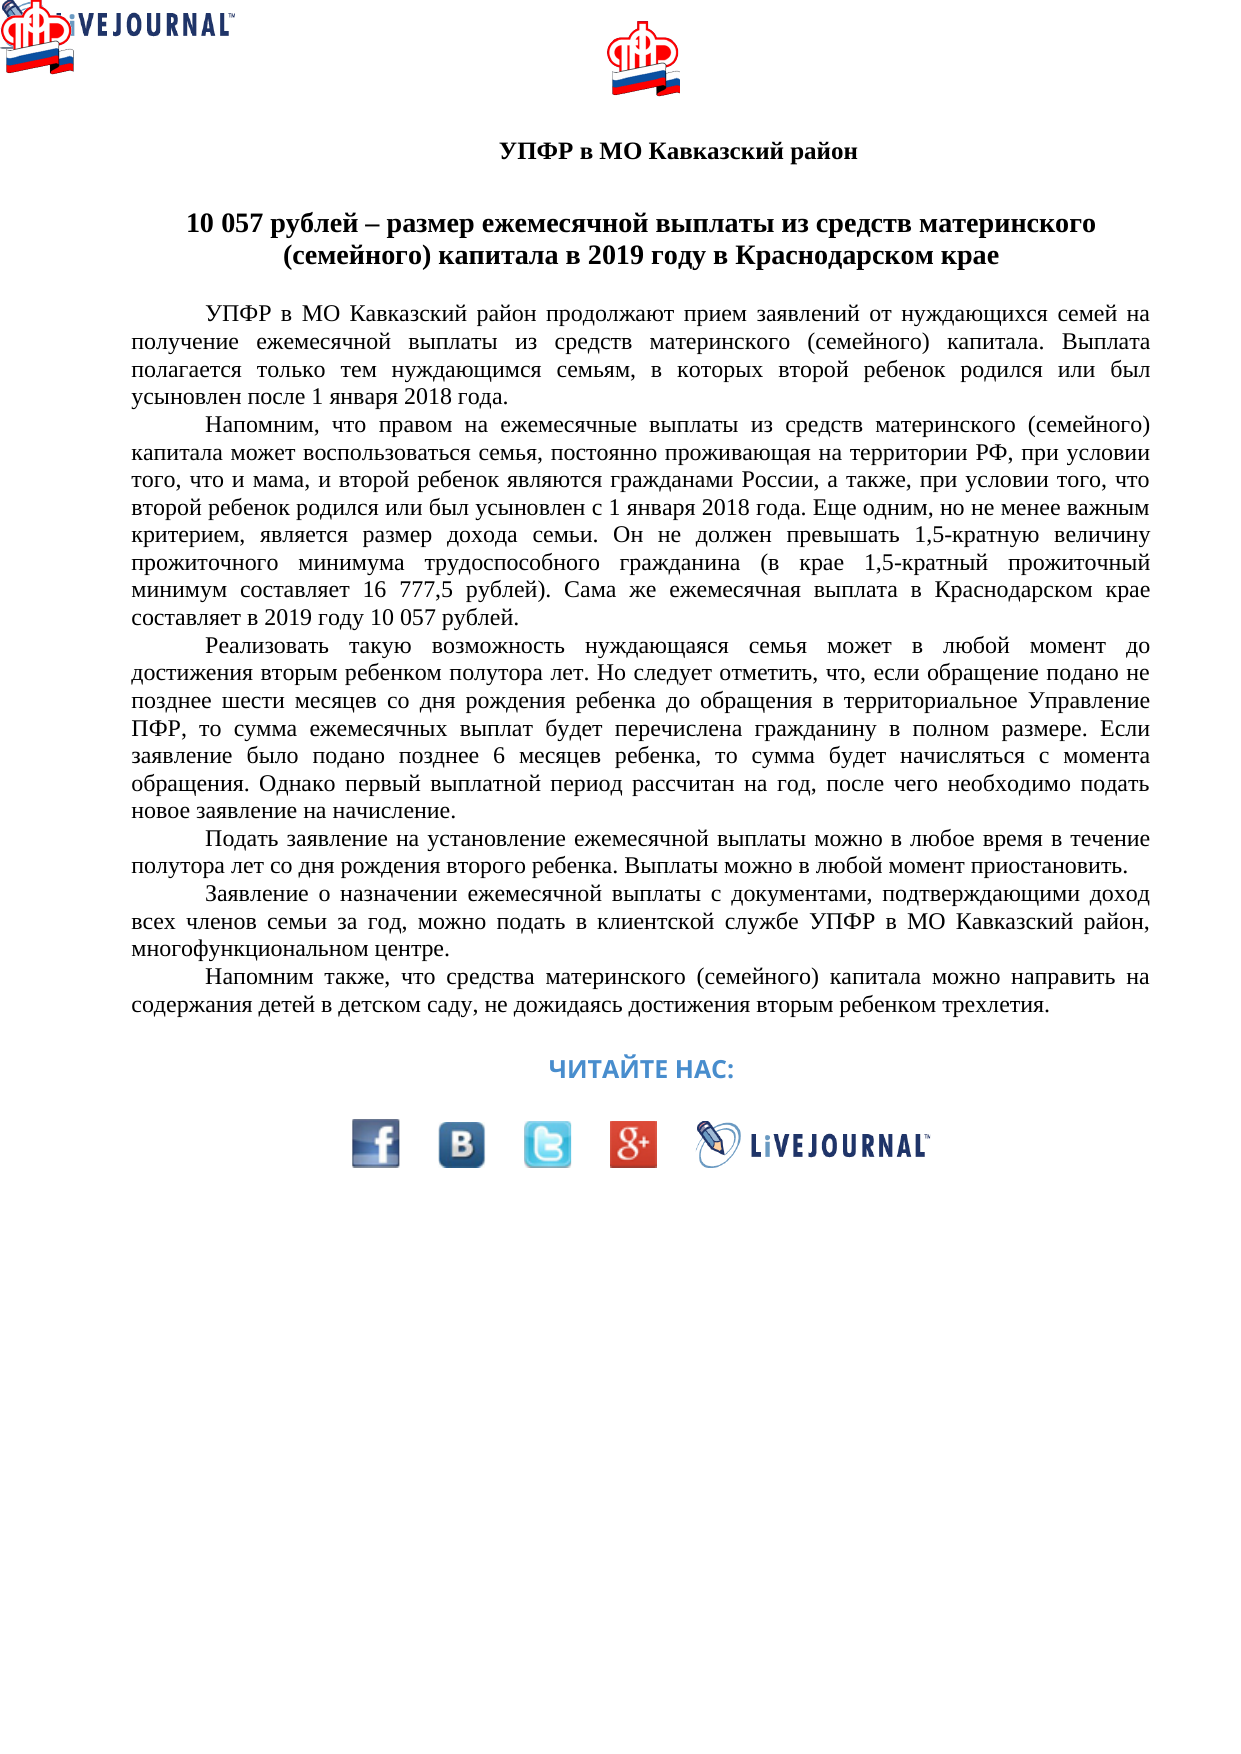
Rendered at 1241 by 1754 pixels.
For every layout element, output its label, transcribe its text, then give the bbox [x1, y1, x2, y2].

picture [606, 21, 680, 97]
picture [352, 1119, 400, 1168]
text УПФР в МО Кавказский район продолжают прием заявлений от нуждающихся семей на получение ежемесячной выплаты из средств материнского (семейного) капитала. Выплата полагается только тем нуждающимся семьям, в которых второй ребенок родился или был усыновлен после 1 января 2018 года. [131, 299, 1152, 410]
subtitle УПФР в МО Кавказский район [131, 136, 1152, 165]
picture [0, 0, 235, 75]
text Напомним также, что средства материнского (семейного) капитала можно направить на содержания детей в детском саду, не дожидаясь достижения вторым ребенком трехлетия. [131, 962, 1152, 1017]
text ЧИТАЙТЕ НАС: [131, 1051, 1152, 1085]
picture [695, 1121, 931, 1168]
picture [610, 1121, 657, 1168]
text Реализовать такую возможность нуждающаяся семья может в любой момент до достижения вторым ребенком полутора лет. Но следует отметить, что, если обращение подано не позднее шести месяцев со дня рождения ребенка до обращения в территориальное Управление ПФР, то сумма ежемесячных выплат будет перечислена гражданину в полном размере. Если заявление было подано позднее 6 месяцев ребенка, то сумма будет начисляться с момента обращения. Однако первый выплатной период рассчитан на год, после чего необходимо подать новое заявление на начисление. [131, 631, 1152, 824]
text Напомним, что правом на ежемесячные выплаты из средств материнского (семейного) капитала может воспользоваться семья, постоянно проживающая на территории РФ, при условии того, что и мама, и второй ребенок являются гражданами России, а также, при условии того, что второй ребенок родился или был усыновлен с 1 января 2018 года. Еще одним, но не менее важным критерием, является размер дохода семьи. Он не должен превышать 1,5-кратную величину прожиточного минимума трудоспособного гражданина (в крае 1,5-кратный прожиточный минимум составляет 16 777,5 рублей). Сама же ежемесячная выплата в Краснодарском крае составляет в 2019 году 10 057 рублей. [131, 410, 1152, 631]
picture [524, 1121, 572, 1168]
text Заявление о назначении ежемесячной выплаты с документами, подтверждающими доход всех членов семьи за год, можно подать в клиентской службе УПФР в МО Кавказский район, многофункциональном центре. [131, 879, 1152, 962]
picture [438, 1122, 486, 1168]
text 10 057 рублей – размер ежемесячной выплаты из средств материнского (семейного) капитала в 2019 году в Краснодарском крае [131, 206, 1152, 271]
text Подать заявление на установление ежемесячной выплаты можно в любое время в течение полутора лет со дня рождения второго ребенка. Выплаты можно в любой момент приостановить. [131, 824, 1152, 879]
